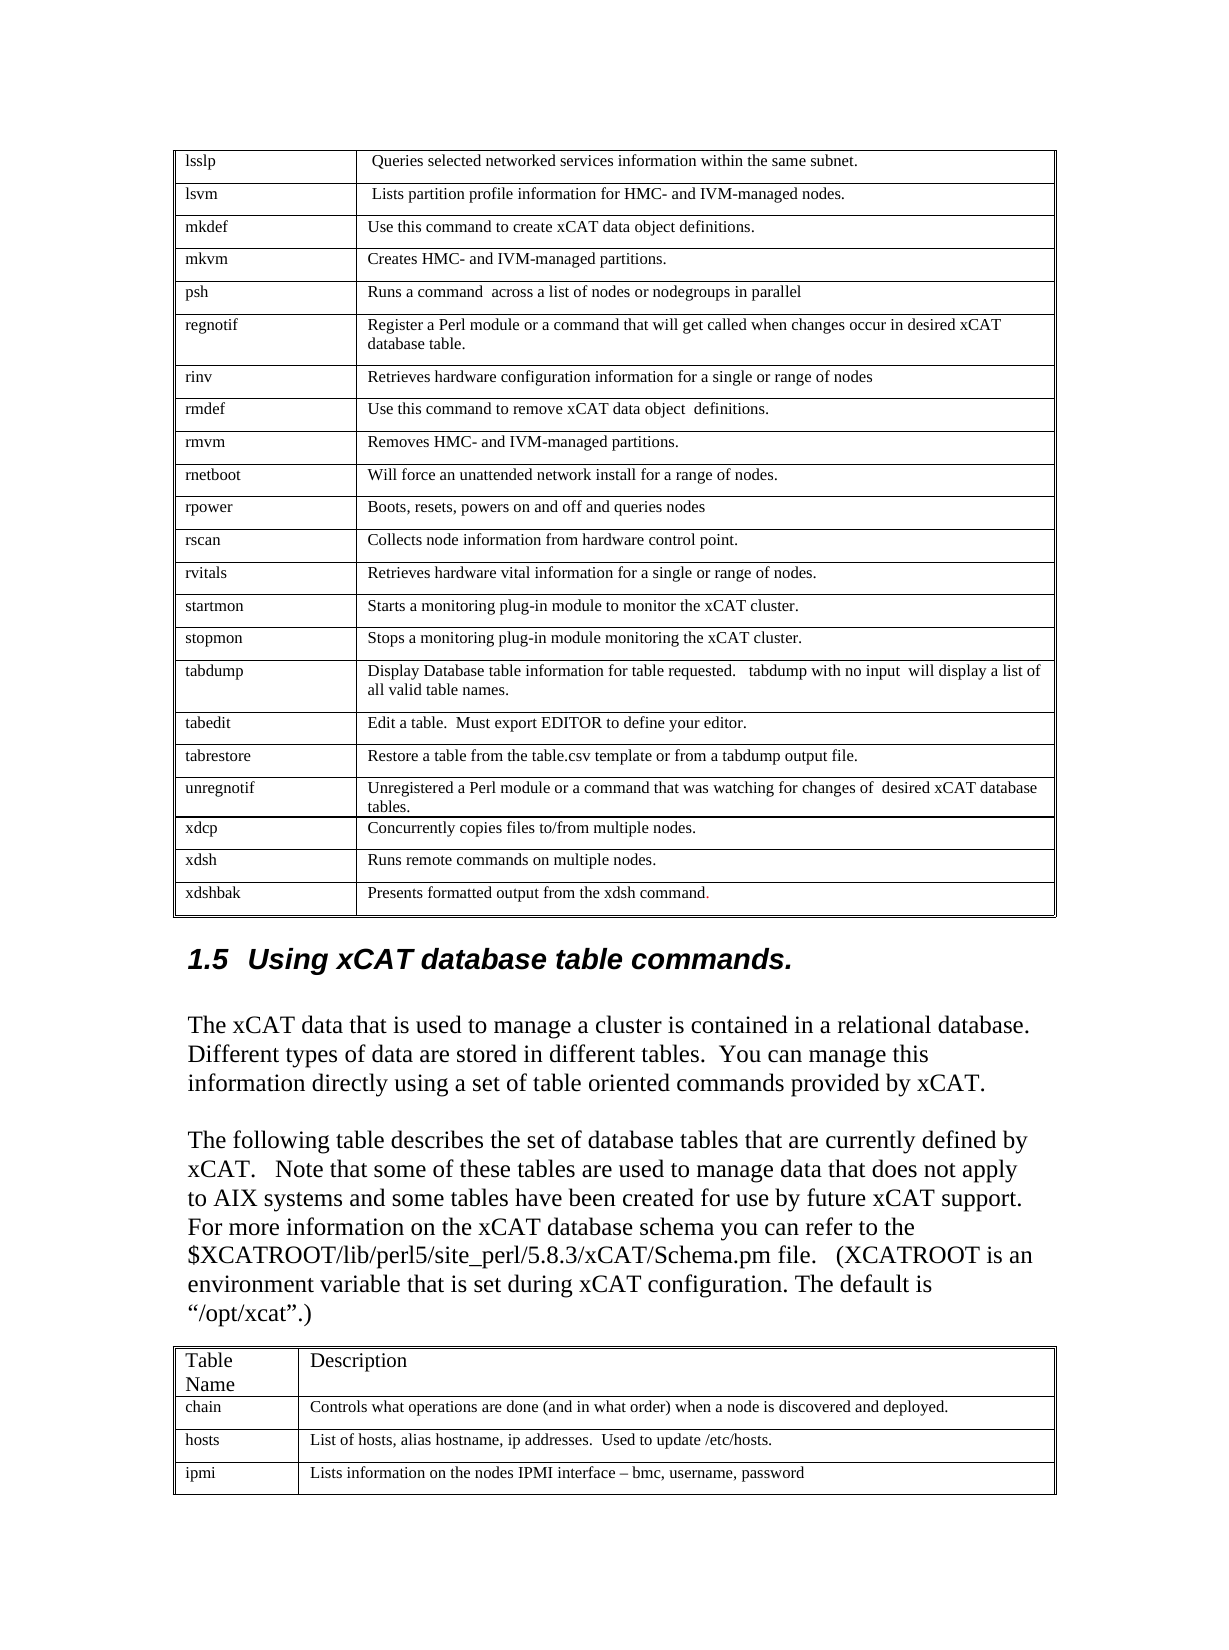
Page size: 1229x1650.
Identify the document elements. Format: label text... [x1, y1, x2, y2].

table_cell rmdef [176, 399, 356, 431]
table_cell rpower [176, 497, 356, 529]
table_cell xdshbak [176, 883, 356, 914]
table_cell tabedit [176, 713, 356, 744]
table_cell lsslp [176, 151, 356, 183]
table_cell Display Database table information for table requested. tabdump with no input will display a list of all valid table names. [357, 661, 1054, 712]
text The xCAT data that is used to manage a cluster is contained in a relational database. Different types of data are stored in different tables. You can manage this information directly using a set of table oriented commands provided by xCAT. [187, 1010, 1041, 1097]
table_cell Restore a table from the table.csv template or from a tabdump output file. [357, 745, 1054, 777]
subtitle Using xCAT database table commands. [187, 942, 1041, 975]
table_cell xdcp [176, 818, 356, 849]
table_cell Retrieves hardware vital information for a single or range of nodes. [357, 563, 1054, 594]
table_cell Unregistered a Perl module or a command that was watching for changes of desired xCAT database tables. [357, 778, 1054, 816]
table_cell Retrieves hardware configuration information for a single or range of nodes [357, 366, 1054, 398]
table_cell Starts a monitoring plug-in module to monitor the xCAT cluster. [357, 595, 1054, 627]
table_cell tabrestore [176, 745, 356, 777]
table_cell hosts [176, 1430, 298, 1462]
table_cell lsvm [176, 184, 356, 215]
text The following table describes the set of database tables that are currently defined by xCAT. Note that some of these tables are used to manage data that does not apply to AIX systems and some tables have been created for use by future xCAT support. For more information on the xCAT database schema you can refer to the $XCATROOT/lib/perl5/site_perl/5.8.3/xCAT/Schema.pm file. (XCATROOT is an environment variable that is set during xCAT configuration. The default is “/opt/xcat”.) [187, 1125, 1041, 1327]
table_cell Runs a command across a list of nodes or nodegroups in parallel [357, 282, 1054, 313]
table_header Table Name [176, 1349, 298, 1396]
table_cell Boots, resets, powers on and off and queries nodes [357, 497, 1054, 529]
table_cell Runs remote commands on multiple nodes. [357, 850, 1054, 882]
table_cell rmvm [176, 432, 356, 463]
table_cell Queries selected networked services information within the same subnet. [357, 151, 1054, 183]
table_cell Register a Perl module or a command that will get called when changes occur in desired xCAT database table. [357, 315, 1054, 365]
table_cell xdsh [176, 850, 356, 882]
table_cell mkdef [176, 216, 356, 248]
table_cell Will force an unattended network install for a range of nodes. [357, 465, 1054, 496]
table_cell regnotif [176, 315, 356, 365]
table_cell rscan [176, 530, 356, 562]
table_cell rvitals [176, 563, 356, 594]
table_cell ipmi [176, 1463, 298, 1494]
table_cell rnetboot [176, 465, 356, 496]
table_header Description [299, 1349, 1054, 1396]
table_cell List of hosts, alias hostname, ip addresses. Used to update /etc/hosts. [299, 1430, 1054, 1462]
table_cell Use this command to remove xCAT data object definitions. [357, 399, 1054, 431]
table_cell startmon [176, 595, 356, 627]
table_cell Edit a table. Must export EDITOR to define your editor. [357, 713, 1054, 744]
table_cell rinv [176, 366, 356, 398]
table_cell stopmon [176, 628, 356, 660]
table_cell Lists information on the nodes IPMI interface – bmc, username, password [299, 1463, 1054, 1494]
table_cell mkvm [176, 249, 356, 281]
table_cell Presents formatted output from the xdsh command. [357, 883, 1054, 914]
table_cell Stops a monitoring plug-in module monitoring the xCAT cluster. [357, 628, 1054, 660]
table_cell tabdump [176, 661, 356, 712]
table_cell Lists partition profile information for HMC- and IVM-managed nodes. [357, 184, 1054, 215]
table_cell Use this command to create xCAT data object definitions. [357, 216, 1054, 248]
table_cell Removes HMC- and IVM-managed partitions. [357, 432, 1054, 463]
table_cell Collects node information from hardware control point. [357, 530, 1054, 562]
table_cell unregnotif [176, 778, 356, 816]
table_cell Concurrently copies files to/from multiple nodes. [357, 818, 1054, 849]
table_cell psh [176, 282, 356, 313]
table_cell chain [176, 1397, 298, 1429]
table_cell Controls what operations are done (and in what order) when a node is discovered and deployed. [299, 1397, 1054, 1429]
table_cell Creates HMC- and IVM-managed partitions. [357, 249, 1054, 281]
